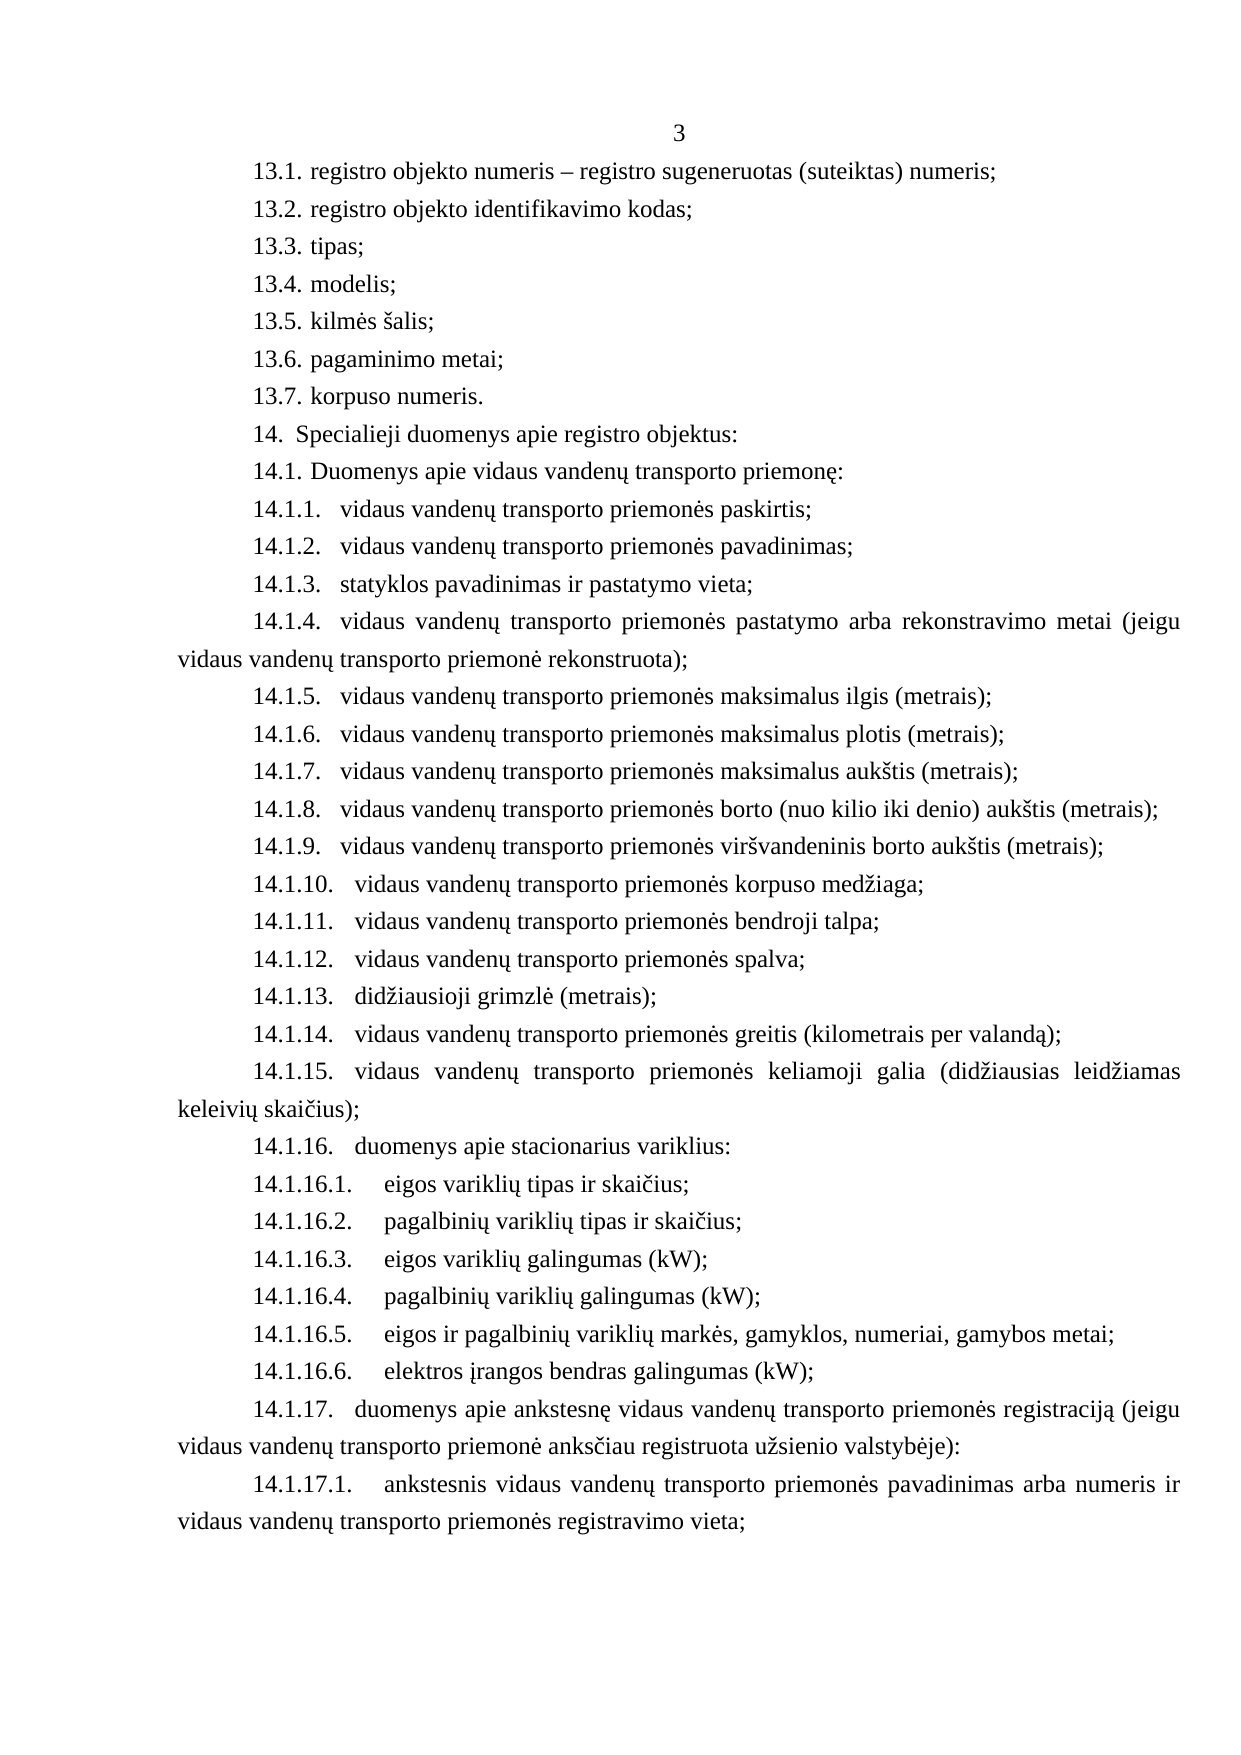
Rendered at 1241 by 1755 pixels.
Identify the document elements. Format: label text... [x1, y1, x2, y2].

text 14.1.16.2. pagalbinių variklių tipas ir skaičius; [177, 1198, 1181, 1235]
text 14.1.9. vidaus vandenų transporto priemonės viršvandeninis borto aukštis (metrais); [177, 823, 1181, 860]
text 13.4. modelis; [177, 260, 1181, 298]
text 14.1.11. vidaus vandenų transporto priemonės bendroji talpa; [177, 898, 1181, 935]
text 14.1.1. vidaus vandenų transporto priemonės paskirtis; [177, 485, 1181, 523]
text 14.1.15. vidaus vandenų transporto priemonės keliamoji galia (didžiausias leidžiamas keleivių skaičius); [177, 1048, 1181, 1123]
text 14.1.3. statyklos pavadinimas ir pastatymo vieta; [177, 560, 1181, 598]
text 14.1. Duomenys apie vidaus vandenų transporto priemonę: [177, 448, 1181, 485]
text 14.1.14. vidaus vandenų transporto priemonės greitis (kilometrais per valandą); [177, 1010, 1181, 1048]
text 14.1.16.1. eigos variklių tipas ir skaičius; [177, 1160, 1181, 1198]
text 14.1.16. duomenys apie stacionarius variklius: [177, 1123, 1181, 1160]
text 14.1.2. vidaus vandenų transporto priemonės pavadinimas; [177, 523, 1181, 560]
text 13.1. registro objekto numeris – registro sugeneruotas (suteiktas) numeris; [177, 148, 1181, 185]
text 13.2. registro objekto identifikavimo kodas; [177, 185, 1181, 223]
text 14.1.16.6. elektros įrangos bendras galingumas (kW); [177, 1348, 1181, 1385]
text 14.1.8. vidaus vandenų transporto priemonės borto (nuo kilio iki denio) aukštis (metrais); [177, 785, 1181, 823]
text 14.1.16.5. eigos ir pagalbinių variklių markės, gamyklos, numeriai, gamybos metai; [177, 1310, 1181, 1348]
text 13.7. korpuso numeris. [177, 373, 1181, 410]
text 13.6. pagaminimo metai; [177, 335, 1181, 373]
text 14. Specialieji duomenys apie registro objektus: [177, 410, 1181, 448]
text 13.3. tipas; [177, 223, 1181, 260]
text 14.1.10. vidaus vandenų transporto priemonės korpuso medžiaga; [177, 860, 1181, 898]
text 14.1.13. didžiausioji grimzlė (metrais); [177, 973, 1181, 1010]
text 14.1.7. vidaus vandenų transporto priemonės maksimalus aukštis (metrais); [177, 748, 1181, 785]
text 14.1.17. duomenys apie ankstesnę vidaus vandenų transporto priemonės registraciją (jeigu vidaus vandenų transporto priemonė anksčiau registruota užsienio valstybėje): [177, 1385, 1181, 1460]
text 14.1.16.4. pagalbinių variklių galingumas (kW); [177, 1273, 1181, 1310]
text 14.1.12. vidaus vandenų transporto priemonės spalva; [177, 935, 1181, 973]
text 13.5. kilmės šalis; [177, 298, 1181, 335]
text 14.1.4. vidaus vandenų transporto priemonės pastatymo arba rekonstravimo metai (jeigu vidaus vandenų transporto priemonė rekonstruota); [177, 598, 1181, 673]
text 14.1.5. vidaus vandenų transporto priemonės maksimalus ilgis (metrais); [177, 673, 1181, 710]
text 14.1.6. vidaus vandenų transporto priemonės maksimalus plotis (metrais); [177, 710, 1181, 748]
text 14.1.16.3. eigos variklių galingumas (kW); [177, 1235, 1181, 1273]
text 14.1.17.1. ankstesnis vidaus vandenų transporto priemonės pavadinimas arba numeris ir vidaus vandenų transporto priemonės registravimo vieta; [177, 1460, 1181, 1535]
